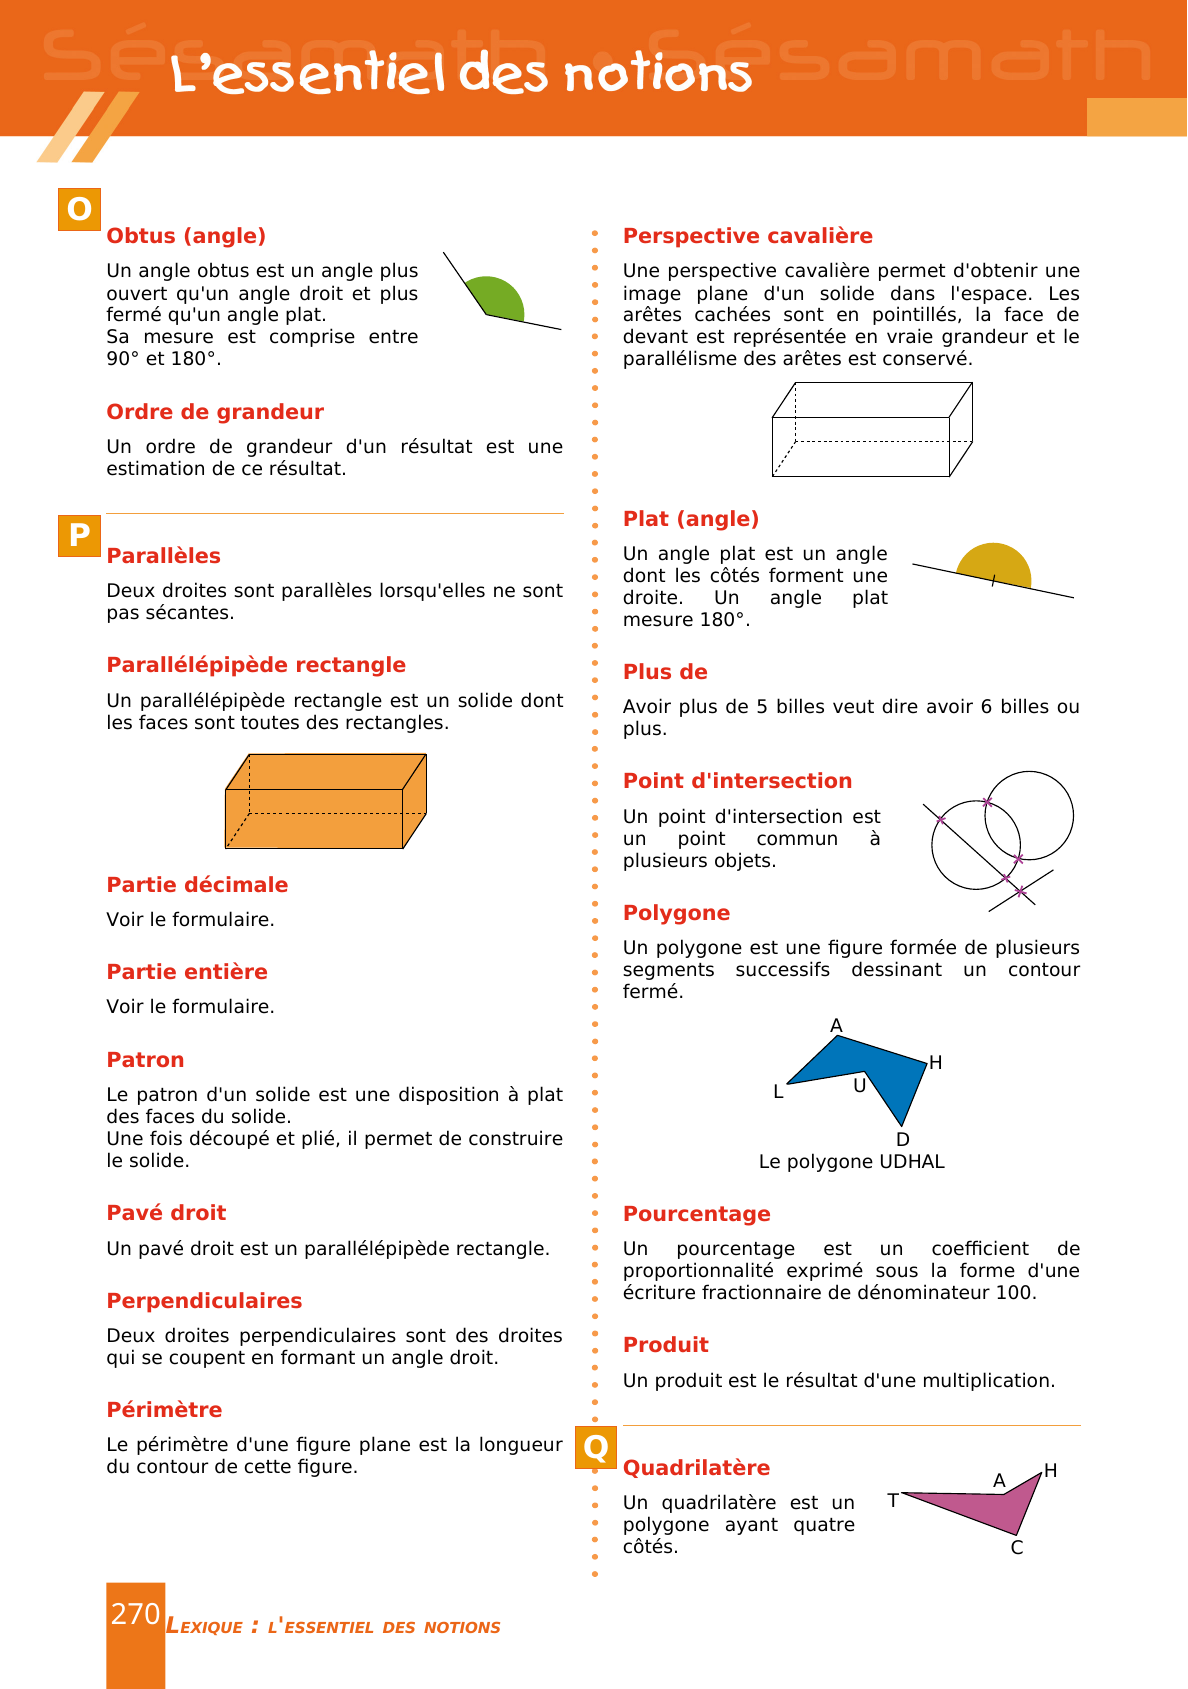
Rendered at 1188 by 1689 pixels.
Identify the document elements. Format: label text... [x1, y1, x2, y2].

text Deux droites perpendiculaires sont des droites qui se coupent en formant un angle droit. [106, 1325, 564, 1369]
text Partie décimale [106, 873, 564, 897]
text Produit [623, 1333, 1081, 1358]
text Le polygone UDHAL [623, 1015, 1081, 1173]
text Un point d'intersection est un point commun à plusieurs objets. [623, 806, 881, 872]
text Un angle plat est un angle dont les côtés forment une droite. Un angle plat mesure 180°. [623, 543, 1081, 631]
text Le périmètre d'une figure plane est la longueur du contour de cette figure. [106, 1434, 564, 1478]
text Polygone [623, 901, 1081, 925]
text Un angle obtus est un angle plus ouvert qu'un angle droit et plus fermé qu'un angle plat. Sa mesure est comprise entre 90° et 180°. [106, 260, 564, 370]
text Avoir plus de 5 billes veut dire avoir 6 billes ou plus. [623, 696, 1081, 740]
text Un polygone est une figure formée de plusieurs segments successifs dessinant un contour fermé. [623, 937, 1081, 1003]
text Pourcentage [623, 1202, 1081, 1226]
text Plus de [623, 660, 1081, 684]
text Perpendiculaires [106, 1289, 564, 1313]
text Obtus (angle) [106, 224, 564, 249]
text Parallèles [106, 544, 564, 568]
text Ordre de grandeur [106, 400, 564, 424]
text Un pourcentage est un coefficient de proportionnalité exprimé sous la forme d'une écriture fractionnaire de dénominateur 100. [623, 1238, 1081, 1304]
text Parallélépipède rectangle [106, 653, 564, 678]
text Plat (angle) [623, 507, 1081, 531]
text Un pavé droit est un parallélépipède rectangle. [106, 1237, 564, 1259]
picture [0, 0, 1187, 163]
text Quadrilatère [623, 1456, 1081, 1480]
text Un parallélépipède rectangle est un solide dont les faces sont toutes des rectangles. [106, 689, 564, 843]
text Perspective cavalière [623, 224, 1081, 249]
text Périmètre [106, 1398, 564, 1423]
text Pavé droit [106, 1201, 564, 1226]
text Le patron d'un solide est une disposition à plat des faces du solide. Une fois découpé et plié, il permet de construire le solide. [106, 1084, 564, 1172]
text Point d'intersection [623, 769, 1081, 794]
text Un ordre de grandeur d'un résultat est une estimation de ce résultat. [106, 436, 564, 480]
text Deux droites sont parallèles lorsqu'elles ne sont pas sécantes. [106, 580, 564, 624]
text Voir le formulaire. [106, 909, 564, 931]
text Une perspective cavalière permet d'obtenir une image plane d'un solide dans l'espace. Les arêtes cachées sont en pointillés, la face de devant est représentée en vraie grandeur et le parallélisme des arêtes est conservé. [623, 260, 1081, 370]
text Patron [106, 1048, 564, 1072]
text Voir le formulaire. [106, 996, 564, 1018]
text Un produit est le résultat d'une multiplication. [623, 1369, 1081, 1392]
text Un quadrilatère est un polygone ayant quatre côtés. [623, 1492, 855, 1558]
text Partie entière [106, 960, 564, 985]
